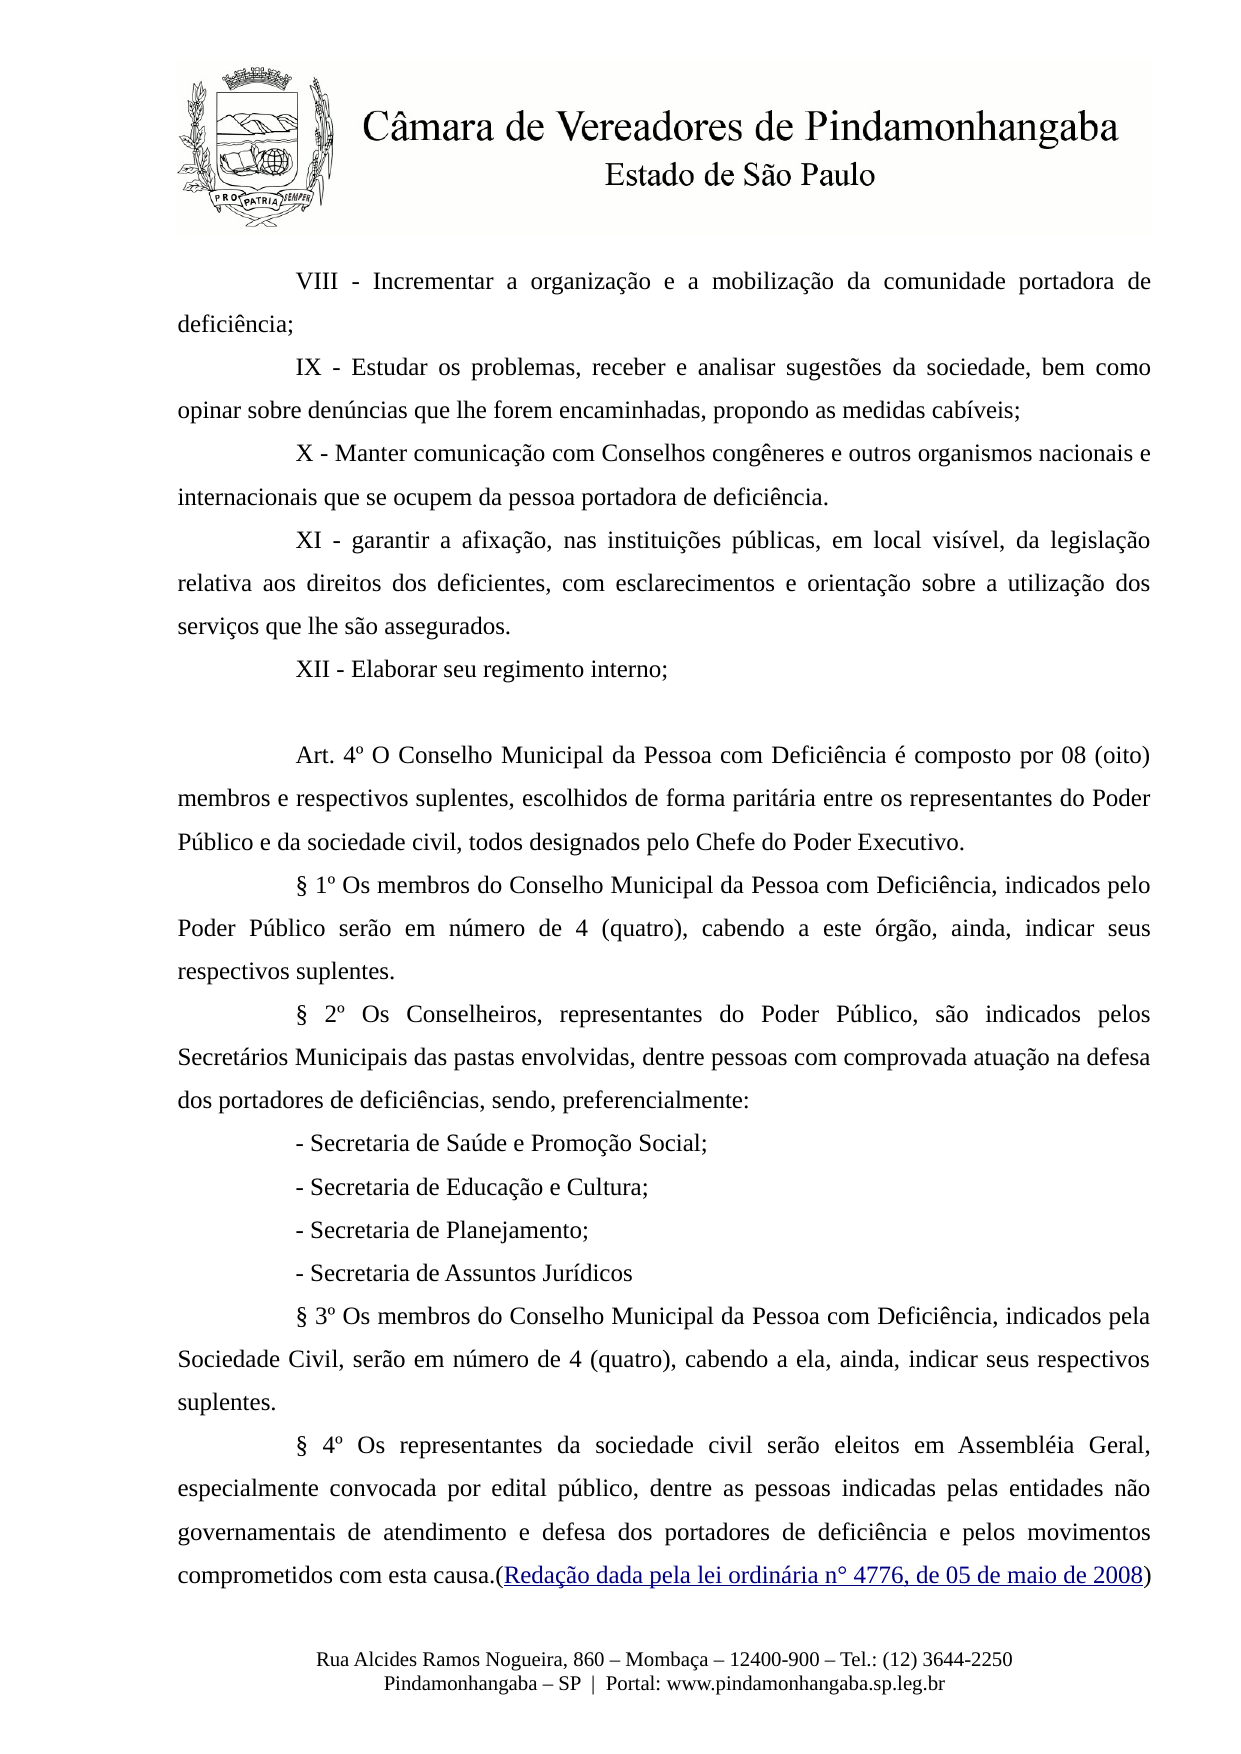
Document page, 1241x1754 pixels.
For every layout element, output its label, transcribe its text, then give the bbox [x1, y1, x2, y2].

picture [177, 59, 1152, 236]
text - Secretaria de Assuntos Jurídicos [177, 1258, 1152, 1287]
text - Secretaria de Educação e Cultura; [177, 1172, 1152, 1200]
text - Secretaria de Saúde e Promoção Social; [177, 1128, 1152, 1157]
text § 4º Os representantes da sociedade civil serão eleitos em Assembléia Geral, especialmente convocada por edital público, dentre as pessoas indicadas pelas entidades não governamentais de atendimento e defesa dos portadores de deficiência e pelos movimentos comprometidos com esta causa.(Redação dada pela lei ordinária n° 4776, de 05 de maio de 2008) [177, 1430, 1152, 1588]
text § 2º Os Conselheiros, representantes do Poder Público, são indicados pelos Secretários Municipais das pastas envolvidas, dentre pessoas com comprovada atuação na defesa dos portadores de deficiências, sendo, preferencialmente: [177, 999, 1152, 1114]
text - Secretaria de Planejamento; [177, 1215, 1152, 1243]
text IX - Estudar os problemas, receber e analisar sugestões da sociedade, bem como opinar sobre denúncias que lhe forem encaminhadas, propondo as medidas cabíveis; [177, 352, 1152, 424]
text XII - Elaborar seu regimento interno; [177, 654, 1152, 683]
text VIII - Incrementar a organização e a mobilização da comunidade portadora de deficiência; [177, 266, 1152, 338]
text X - Manter comunicação com Conselhos congêneres e outros organismos nacionais e internacionais que se ocupem da pessoa portadora de deficiência. [177, 438, 1152, 510]
text Art. 4º O Conselho Municipal da Pessoa com Deficiência é composto por 08 (oito) membros e respectivos suplentes, escolhidos de forma paritária entre os representantes do Poder Público e da sociedade civil, todos designados pelo Chefe do Poder Executivo. [177, 740, 1152, 855]
text § 3º Os membros do Conselho Municipal da Pessoa com Deficiência, indicados pela Sociedade Civil, serão em número de 4 (quatro), cabendo a ela, ainda, indicar seus respectivos suplentes. [177, 1301, 1152, 1416]
text XI - garantir a afixação, nas instituições públicas, em local visível, da legislação relativa aos direitos dos deficientes, com esclarecimentos e orientação sobre a utilização dos serviços que lhe são assegurados. [177, 525, 1152, 640]
text § 1º Os membros do Conselho Municipal da Pessoa com Deficiência, indicados pelo Poder Público serão em número de 4 (quatro), cabendo a este órgão, ainda, indicar seus respectivos suplentes. [177, 870, 1152, 985]
